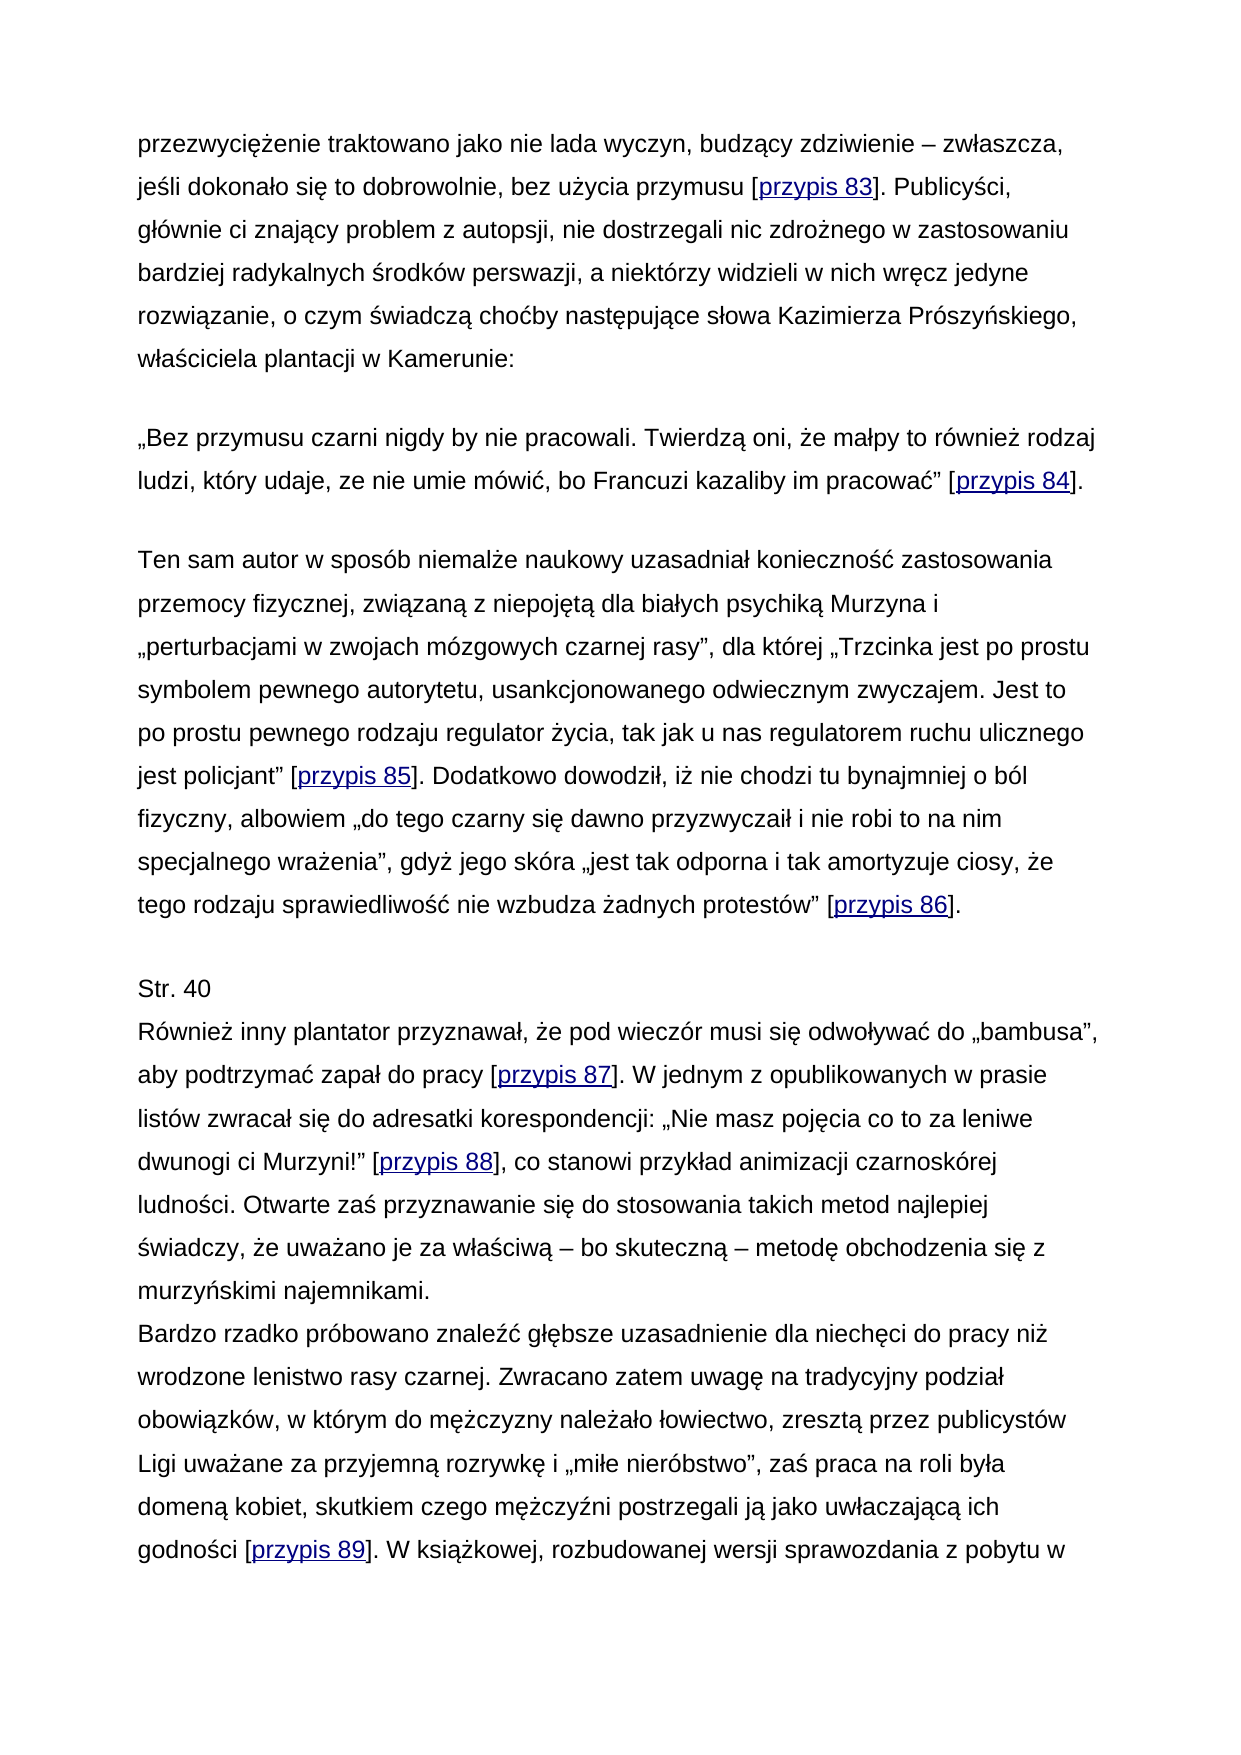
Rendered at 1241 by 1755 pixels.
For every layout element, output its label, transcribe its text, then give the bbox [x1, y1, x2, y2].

text Bardzo rzadko próbowano znaleźć głębsze uzasadnienie dla niechęci do pracy niż wrodzone lenistwo rasy czarnej. Zwracano zatem uwagę na tradycyjny podział obowiązków, w którym do mężczyzny należało łowiectwo, zresztą przez publicystów Ligi uważane za przyjemną rozrywkę i „miłe nieróbstwo”, zaś praca na roli była domeną kobiet, skutkiem czego mężczyźni postrzegali ją jako uwłaczającą ich godności [przypis 89]. W książkowej, rozbudowanej wersji sprawozdania z pobytu w [137, 1319, 1100, 1564]
text przezwyciężenie traktowano jako nie lada wyczyn, budzący zdziwienie – zwłaszcza, jeśli dokonało się to dobrowolnie, bez użycia przymusu [przypis 83]. Publicyści, głównie ci znający problem z autopsji, nie dostrzegali nic zdrożnego w zastosowaniu bardziej radykalnych środków perswazji, a niektórzy widzieli w nich wręcz jedyne rozwiązanie, o czym świadczą choćby następujące słowa Kazimierza Prószyńskiego, właściciela plantacji w Kamerunie: [137, 128, 1100, 373]
text Również inny plantator przyznawał, że pod wieczór musi się odwoływać do „bambusa”, aby podtrzymać zapał do pracy [przypis 87]. W jednym z opublikowanych w prasie listów zwracał się do adresatki korespondencji: „Nie masz pojęcia co to za leniwe dwunogi ci Murzyni!” [przypis 88], co stanowi przykład animizacji czarnoskórej ludności. Otwarte zaś przyznawanie się do stosowania takich metod najlepiej świadczy, że uważano je za właściwą – bo skuteczną – metodę obchodzenia się z murzyńskimi najemnikami. [137, 1017, 1100, 1305]
text Ten sam autor w sposób niemalże naukowy uzasadniał konieczność zastosowania przemocy fizycznej, związaną z niepojętą dla białych psychiką Murzyna i „perturbacjami w zwojach mózgowych czarnej rasy”, dla której „Trzcinka jest po prostu symbolem pewnego autorytetu, usankcjonowanego odwiecznym zwyczajem. Jest to po prostu pewnego rodzaju regulator życia, tak jak u nas regulatorem ruchu ulicznego jest policjant” [przypis 85]. Dodatkowo dowodził, iż nie chodzi tu bynajmniej o ból fizyczny, albowiem „do tego czarny się dawno przyzwyczaił i nie robi to na nim specjalnego wrażenia”, gdyż jego skóra „jest tak odporna i tak amortyzuje ciosy, że tego rodzaju sprawiedliwość nie wzbudza żadnych protestów” [przypis 86]. [137, 545, 1100, 919]
text Str. 40 [137, 974, 1100, 1003]
text „Bez przymusu czarni nigdy by nie pracowali. Twierdzą oni, że małpy to również rodzaj ludzi, który udaje, ze nie umie mówić, bo Francuzi kazaliby im pracować” [przypis 84]. [137, 423, 1100, 495]
